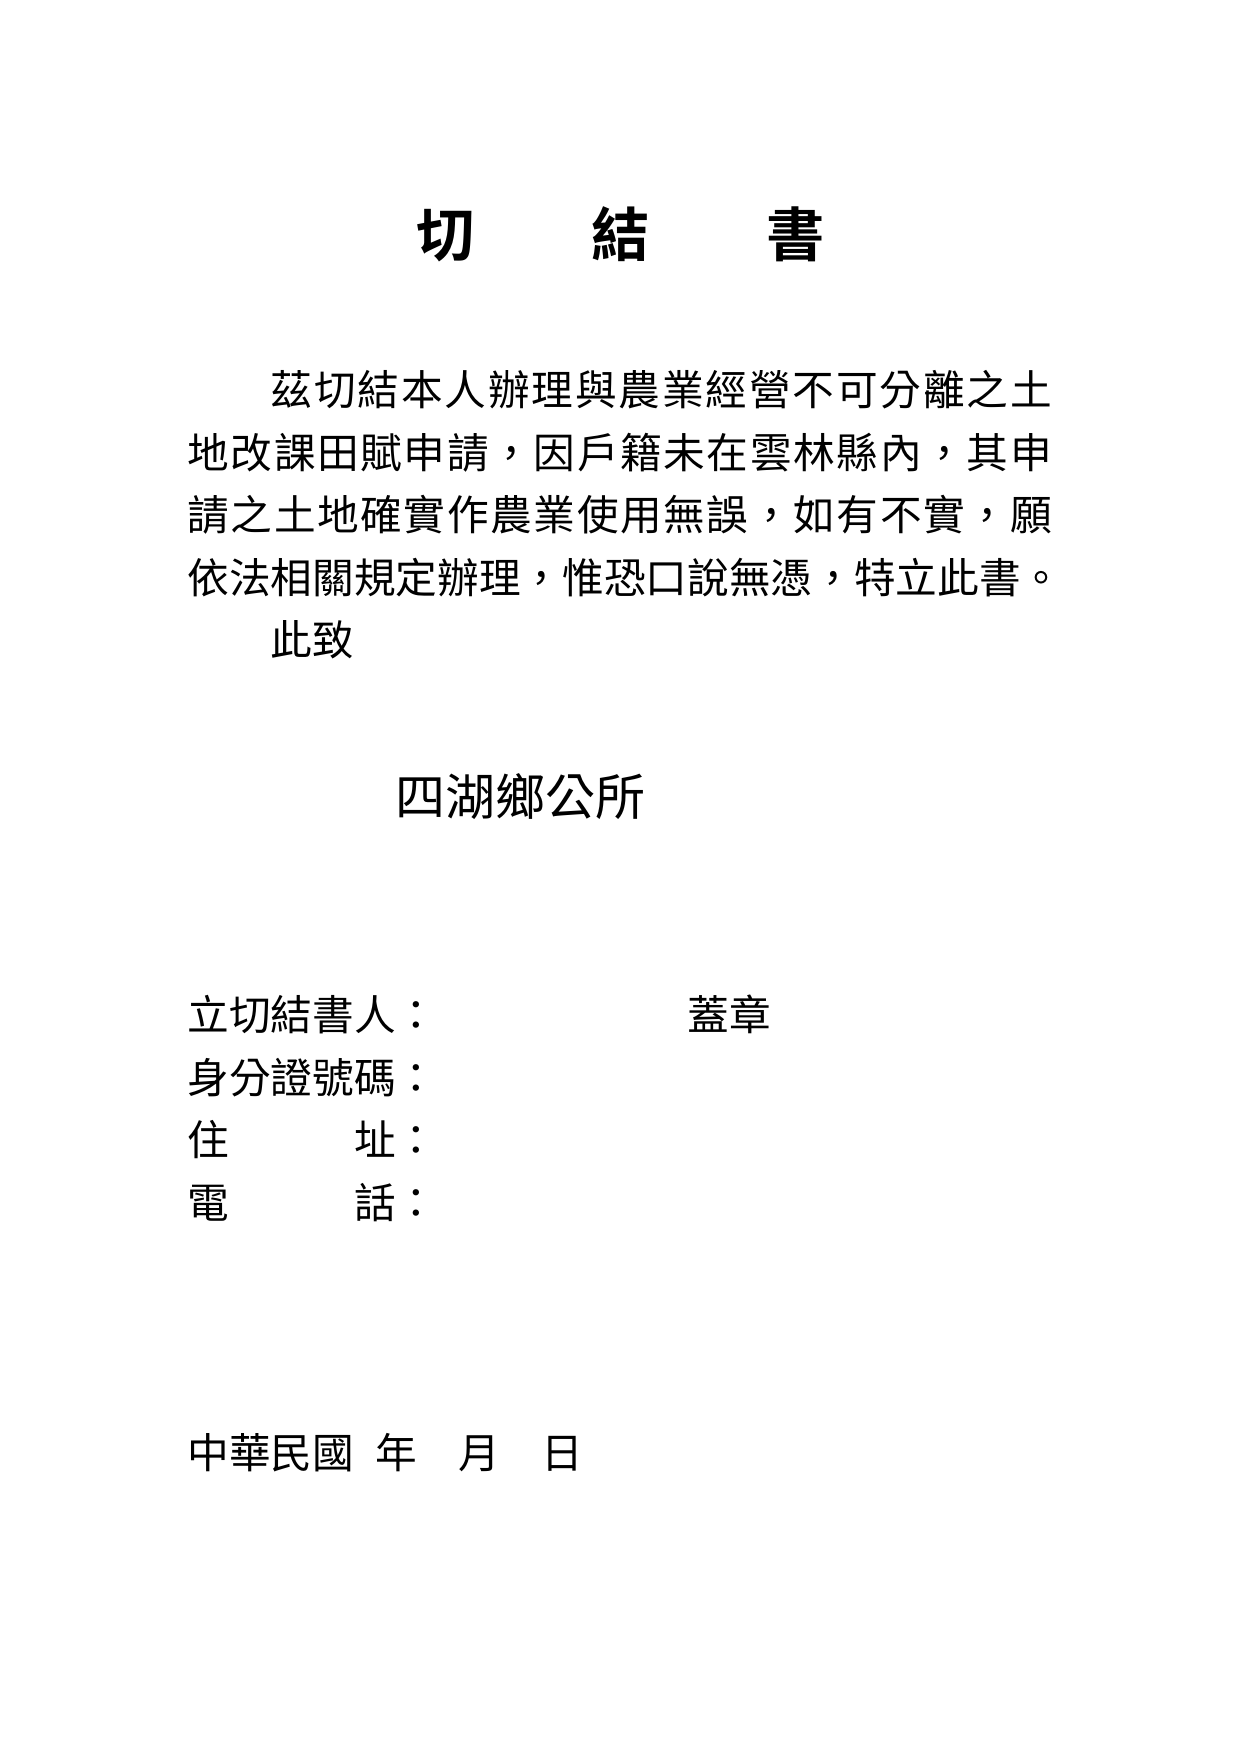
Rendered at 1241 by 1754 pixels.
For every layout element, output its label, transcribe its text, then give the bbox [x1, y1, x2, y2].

text 中華民國 年 月 日 [187, 1408, 1053, 1471]
text 茲切結本人辦理與農業經營不可分離之土地改課田賦申請，因戶籍未在雲林縣內，其申請之土地確實作農業使用無誤，如有不實，願依法相關規定辦理，惟恐口說無憑，特立此書。 [187, 346, 1053, 596]
text 四湖鄉公所 [187, 721, 1053, 846]
text 電 話： [187, 1158, 1053, 1221]
text 切 結 書 [187, 158, 1053, 283]
text 此致 [187, 596, 1053, 658]
text 身分證號碼： [187, 1033, 1053, 1096]
text 住 址： [187, 1096, 1053, 1158]
text 立切結書人： 蓋章 [187, 971, 1053, 1033]
